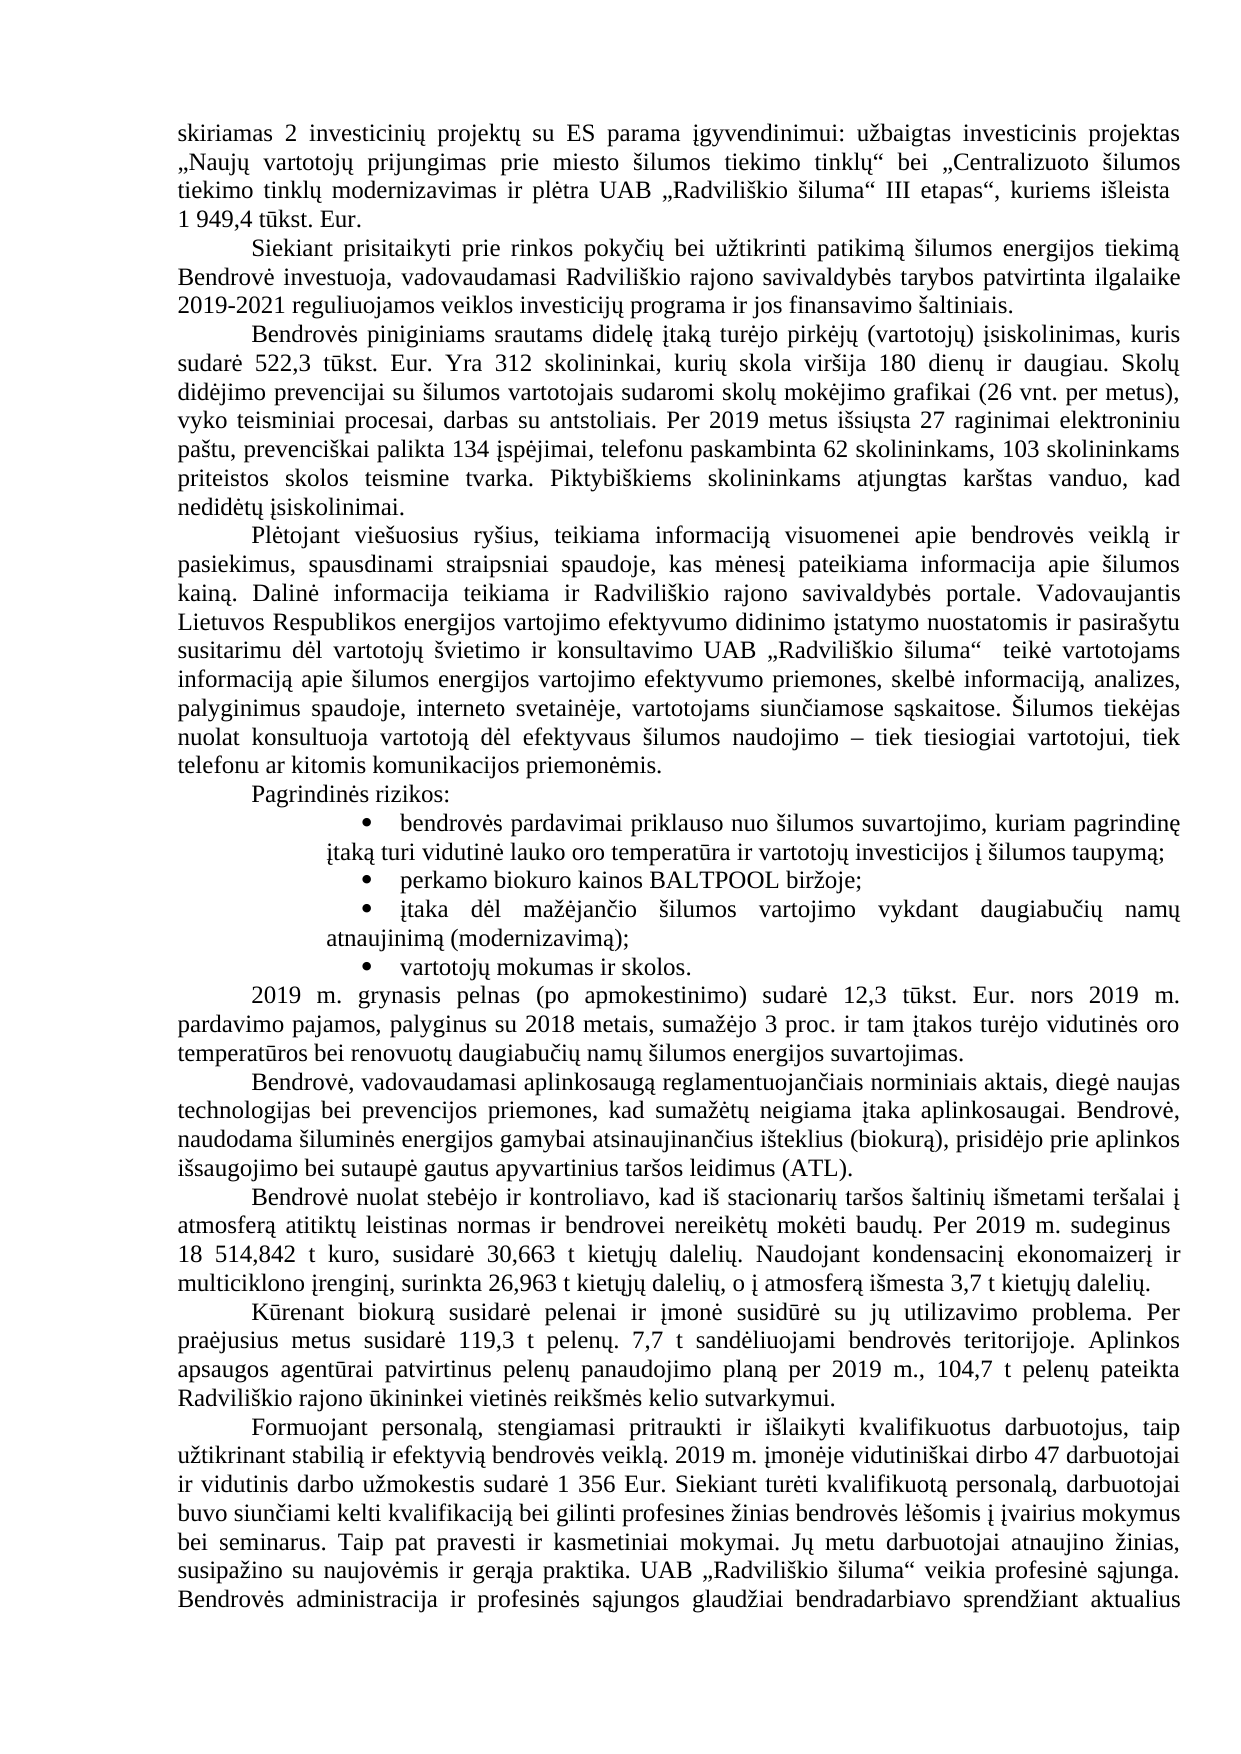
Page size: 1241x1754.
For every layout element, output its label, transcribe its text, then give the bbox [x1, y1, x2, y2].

list bendrovės pardavimai priklauso nuo šilumos suvartojimo, kuriam pagrindinę įtaką turi vidutinė lauko oro temperatūra ir vartotojų investicijos į šilumos taupymą; [288, 808, 1181, 866]
list vartotojų mokumas ir skolos. [288, 952, 1181, 981]
list įtaka dėl mažėjančio šilumos vartojimo vykdant daugiabučių namų atnaujinimą (modernizavimą); [288, 894, 1181, 952]
text Bendrovė nuolat stebėjo ir kontroliavo, kad iš stacionarių taršos šaltinių išmetami teršalai į atmosferą atitiktų leistinas normas ir bendrovei nereikėtų mokėti baudų. Per 2019 m. sudeginus 18 514,842 t kuro, susidarė 30,663 t kietųjų dalelių. Naudojant kondensacinį ekonomaizerį ir multiciklono įrenginį, surinkta 26,963 t kietųjų dalelių, o į atmosferą išmesta 3,7 t kietųjų dalelių. [177, 1182, 1181, 1297]
text Siekiant prisitaikyti prie rinkos pokyčių bei užtikrinti patikimą šilumos energijos tiekimą Bendrovė investuoja, vadovaudamasi Radviliškio rajono savivaldybės tarybos patvirtinta ilgalaike 2019-2021 reguliuojamos veiklos investicijų programa ir jos finansavimo šaltiniais. [177, 233, 1181, 319]
list perkamo biokuro kainos BALTPOOL biržoje; [288, 866, 1181, 894]
text Formuojant personalą, stengiamasi pritraukti ir išlaikyti kvalifikuotus darbuotojus, taip užtikrinant stabilią ir efektyvią bendrovės veiklą. 2019 m. įmonėje vidutiniškai dirbo 47 darbuotojai ir vidutinis darbo užmokestis sudarė 1 356 Eur. Siekiant turėti kvalifikuotą personalą, darbuotojai buvo siunčiami kelti kvalifikaciją bei gilinti profesines žinias bendrovės lėšomis į įvairius mokymus bei seminarus. Taip pat pravesti ir kasmetiniai mokymai. Jų metu darbuotojai atnaujino žinias, susipažino su naujovėmis ir gerąja praktika. UAB „Radviliškio šiluma“ veikia profesinė sąjunga. Bendrovės administracija ir profesinės sąjungos glaudžiai bendradarbiavo sprendžiant aktualius [177, 1412, 1181, 1613]
text Bendrovė, vadovaudamasi aplinkosaugą reglamentuojančiais norminiais aktais, diegė naujas technologijas bei prevencijos priemones, kad sumažėtų neigiama įtaka aplinkosaugai. Bendrovė, naudodama šiluminės energijos gamybai atsinaujinančius išteklius (biokurą), prisidėjo prie aplinkos išsaugojimo bei sutaupė gautus apyvartinius taršos leidimus (ATL). [177, 1067, 1181, 1182]
text Plėtojant viešuosius ryšius, teikiama informaciją visuomenei apie bendrovės veiklą ir pasiekimus, spausdinami straipsniai spaudoje, kas mėnesį pateikiama informacija apie šilumos kainą. Dalinė informacija teikiama ir Radviliškio rajono savivaldybės portale. Vadovaujantis Lietuvos Respublikos energijos vartojimo efektyvumo didinimo įstatymo nuostatomis ir pasirašytu susitarimu dėl vartotojų švietimo ir konsultavimo UAB „Radviliškio šiluma“ teikė vartotojams informaciją apie šilumos energijos vartojimo efektyvumo priemones, skelbė informaciją, analizes, palyginimus spaudoje, interneto svetainėje, vartotojams siunčiamose sąskaitose. Šilumos tiekėjas nuolat konsultuoja vartotoją dėl efektyvaus šilumos naudojimo – tiek tiesiogiai vartotojui, tiek telefonu ar kitomis komunikacijos priemonėmis. [177, 521, 1181, 779]
text skiriamas 2 investicinių projektų su ES parama įgyvendinimui: užbaigtas investicinis projektas „Naujų vartotojų prijungimas prie miesto šilumos tiekimo tinklų“ bei „Centralizuoto šilumos tiekimo tinklų modernizavimas ir plėtra UAB „Radviliškio šiluma“ III etapas“, kuriems išleista 1 949,4 tūkst. Eur. [177, 118, 1181, 233]
text Kūrenant biokurą susidarė pelenai ir įmonė susidūrė su jų utilizavimo problema. Per praėjusius metus susidarė 119,3 t pelenų. 7,7 t sandėliuojami bendrovės teritorijoje. Aplinkos apsaugos agentūrai patvirtinus pelenų panaudojimo planą per 2019 m., 104,7 t pelenų pateikta Radviliškio rajono ūkininkei vietinės reikšmės kelio sutvarkymui. [177, 1297, 1181, 1412]
text Pagrindinės rizikos: [177, 779, 1181, 808]
text Bendrovės piniginiams srautams didelę įtaką turėjo pirkėjų (vartotojų) įsiskolinimas, kuris sudarė 522,3 tūkst. Eur. Yra 312 skolininkai, kurių skola viršija 180 dienų ir daugiau. Skolų didėjimo prevencijai su šilumos vartotojais sudaromi skolų mokėjimo grafikai (26 vnt. per metus), vyko teisminiai procesai, darbas su antstoliais. Per 2019 metus išsiųsta 27 raginimai elektroniniu paštu, prevenciškai palikta 134 įspėjimai, telefonu paskambinta 62 skolininkams, 103 skolininkams priteistos skolos teismine tvarka. Piktybiškiems skolininkams atjungtas karštas vanduo, kad nedidėtų įsiskolinimai. [177, 319, 1181, 521]
text 2019 m. grynasis pelnas (po apmokestinimo) sudarė 12,3 tūkst. Eur. nors 2019 m. pardavimo pajamos, palyginus su 2018 metais, sumažėjo 3 proc. ir tam įtakos turėjo vidutinės oro temperatūros bei renovuotų daugiabučių namų šilumos energijos suvartojimas. [177, 981, 1181, 1067]
